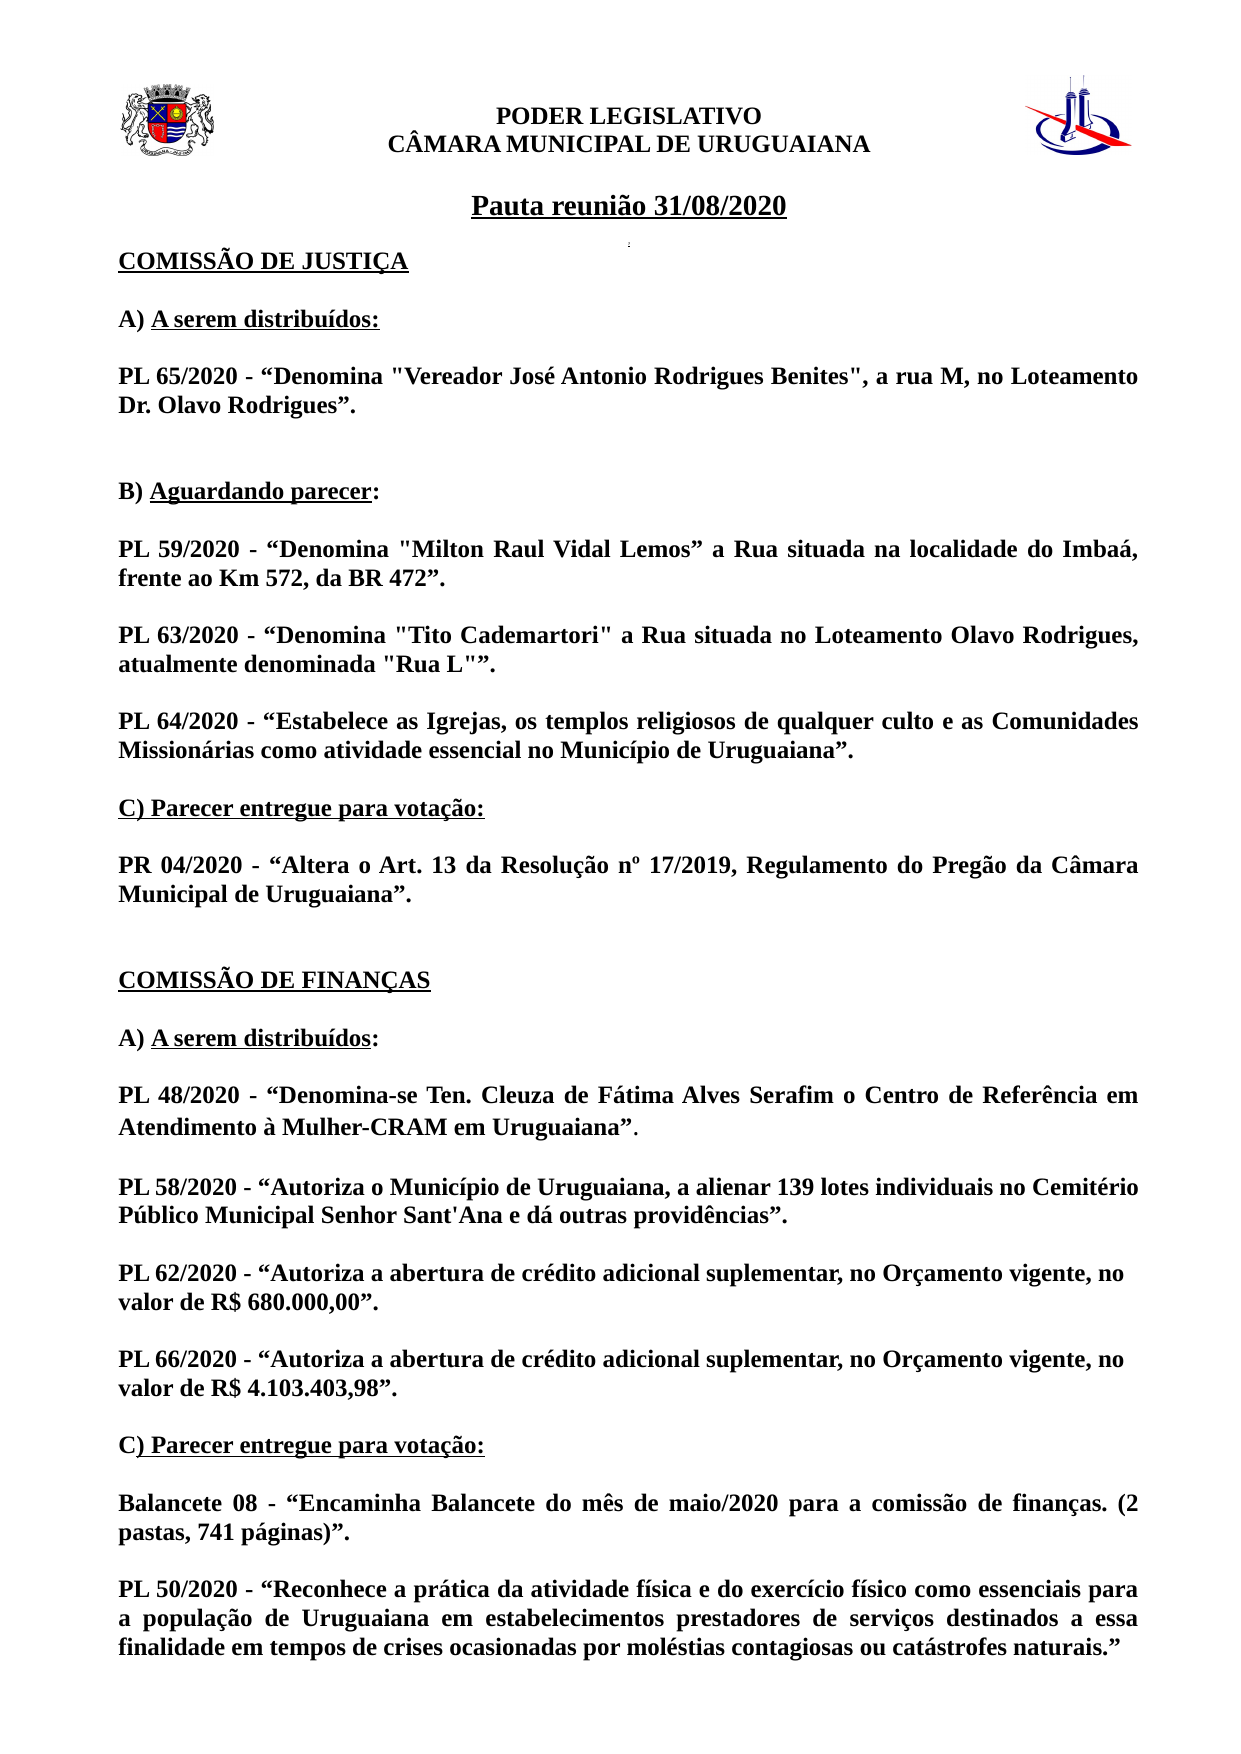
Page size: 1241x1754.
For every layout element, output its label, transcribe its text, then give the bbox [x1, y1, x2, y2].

text PR 04/2020 - “Altera o Art. 13 da Resolução nº 17/2019, Regulamento do Pregão da Câmara Municipal de Uruguaiana”. [118, 850, 1140, 908]
text A) A serem distribuídos: [118, 1023, 1140, 1051]
text PL 59/2020 - “Denomina "Milton Raul Vidal Lemos” a Rua situada na localidade do Imbaá, frente ao Km 572, da BR 472”. [118, 534, 1140, 591]
text A) A serem distribuídos: [118, 304, 1140, 333]
picture [1025, 75, 1132, 155]
text ? [118, 242, 1140, 246]
text C) Parecer entregue para votação: [118, 1431, 1140, 1459]
text COMISSÃO DE JUSTIÇA [118, 246, 1140, 275]
picture [120, 84, 214, 156]
text COMISSÃO DE FINANÇAS [118, 965, 1140, 994]
text PL 48/2020 - “Denomina-se Ten. Cleuza de Fátima Alves Serafim o Centro de Referência em Atendimento à Mulher-CRAM em Uruguaiana”. [118, 1080, 1140, 1143]
text PL 66/2020 - “Autoriza a abertura de crédito adicional suplementar, no Orçamento vigente, no valor de R$ 4.103.403,98”. [118, 1344, 1140, 1402]
text PL 63/2020 - “Denomina "Tito Cademartori" a Rua situada no Loteamento Olavo Rodrigues, atualmente denominada "Rua L"”. [118, 620, 1140, 678]
text Balancete 08 - “Encaminha Balancete do mês de maio/2020 para a comissão de finanças. (2 pastas, 741 páginas)”. [118, 1488, 1140, 1546]
text Pauta reunião 31/08/2020 [118, 188, 1140, 221]
text PL 65/2020 - “Denomina "Vereador José Antonio Rodrigues Benites", a rua M, no Loteamento Dr. Olavo Rodrigues”. [118, 361, 1140, 419]
text PL 62/2020 - “Autoriza a abertura de crédito adicional suplementar, no Orçamento vigente, no valor de R$ 680.000,00”. [118, 1229, 1140, 1316]
text C) Parecer entregue para votação: [118, 793, 1140, 821]
text PL 50/2020 - “Reconhece a prática da atividade física e do exercício físico como essenciais para a população de Uruguaiana em estabelecimentos prestadores de serviços destinados a essa finalidade em tempos de crises ocasionadas por moléstias contagiosas ou catástrofes naturais.” [118, 1574, 1140, 1661]
text PL 64/2020 - “Estabelece as Igrejas, os templos religiosos de qualquer culto e as Comunidades Missionárias como atividade essencial no Município de Uruguaiana”. [118, 706, 1140, 764]
text B) Aguardando parecer: [118, 476, 1140, 505]
text PL 58/2020 - “Autoriza o Município de Uruguaiana, a alienar 139 lotes individuais no Cemitério Público Municipal Senhor Sant'Ana e dá outras providências”. [118, 1172, 1140, 1229]
